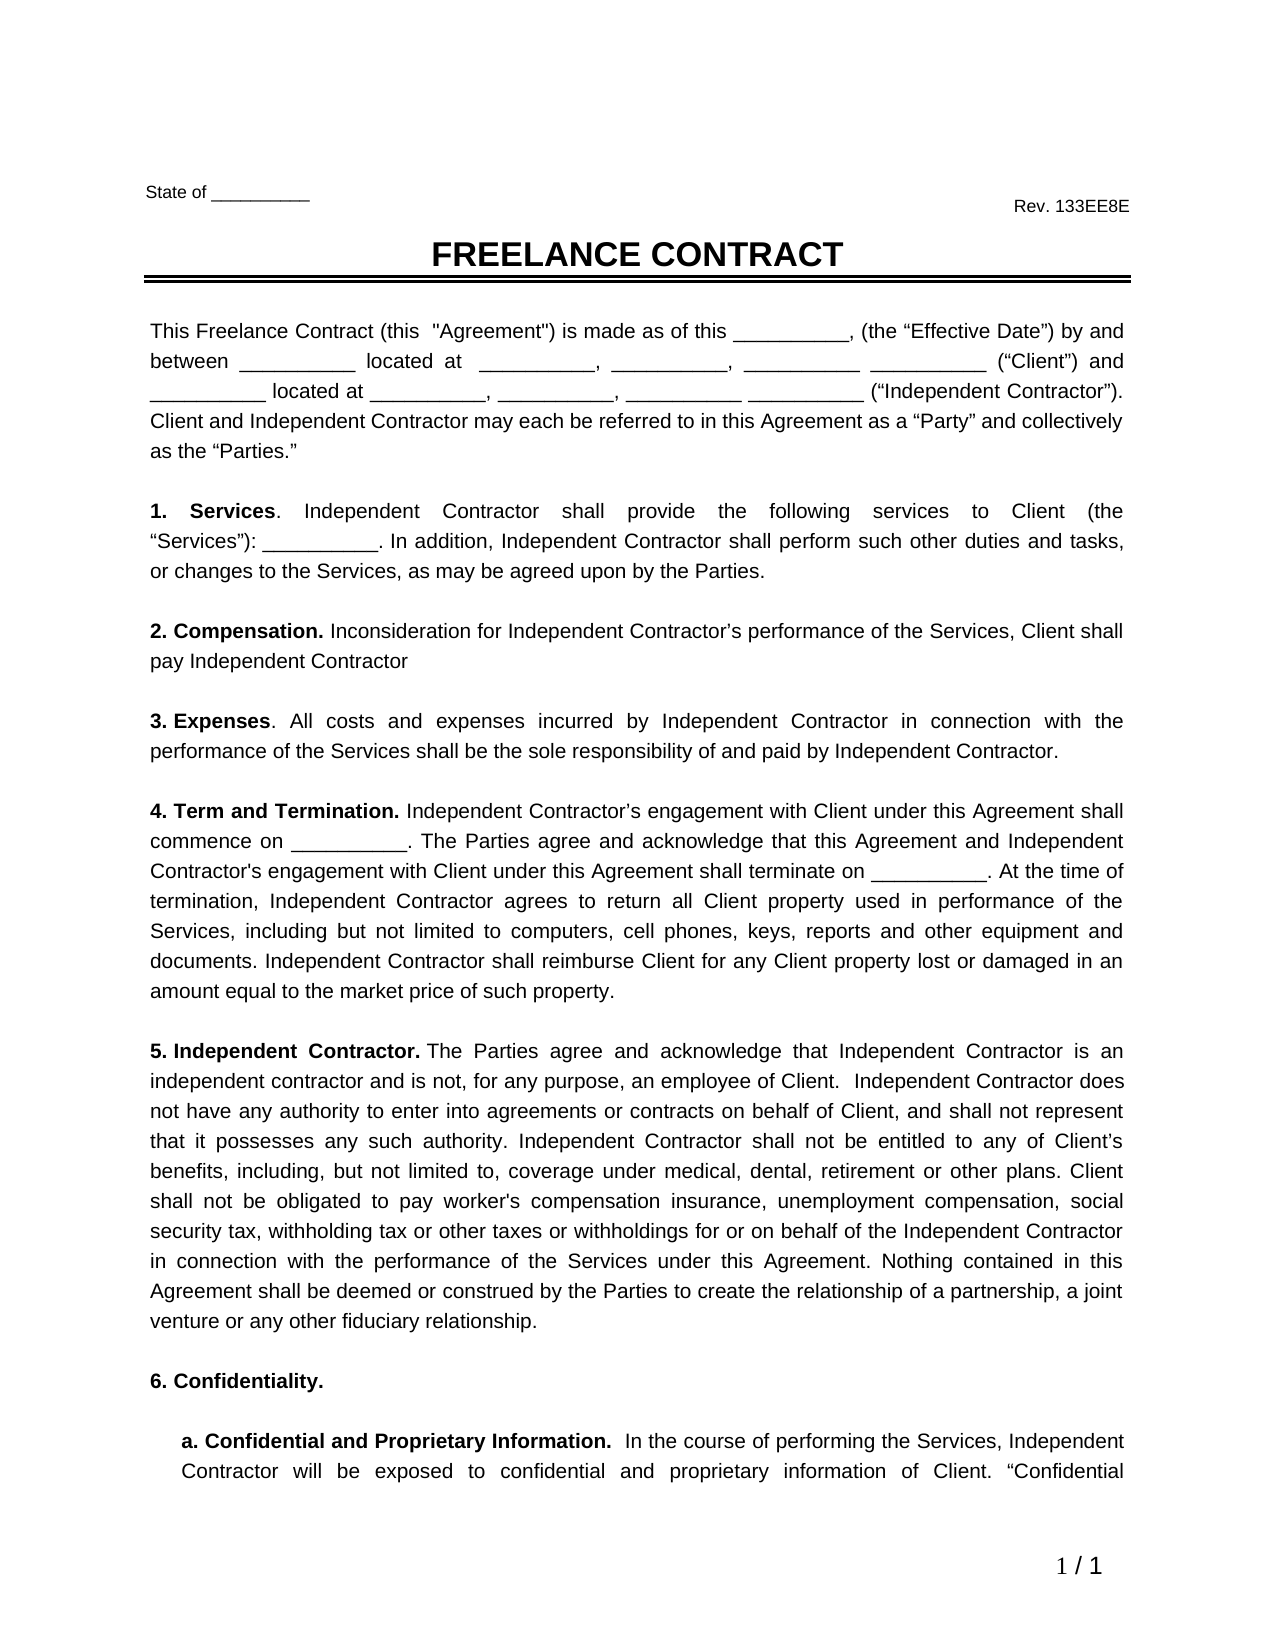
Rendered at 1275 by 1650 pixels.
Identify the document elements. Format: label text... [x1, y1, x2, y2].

text 4. Term and Termination. Independent Contractor’s engagement with Client under this Agreement shall commence on __________. The Parties agree and acknowledge that this Agreement and Independent Contractor's engagement with Client under this Agreement shall terminate on __________. At the time of termination, Independent Contractor agrees to return all Client property used in performance of the Services, including but not limited to computers, cell phones, keys, reports and other equipment and documents. Independent Contractor shall reimburse Client for any Client property lost or damaged in an amount equal to the market price of such property. [150, 793, 1125, 1003]
text 2. Compensation. Inconsideration for Independent Contractor’s performance of the Services, Client shall pay Independent Contractor [150, 613, 1125, 673]
text 1. Services. Independent Contractor shall provide the following services to Client (the “Services”): __________. In addition, Independent Contractor shall perform such other duties and tasks, or changes to the Services, as may be agreed upon by the Parties. [150, 493, 1125, 583]
table_cell FREELANCE CONTRACT [144, 232, 1131, 275]
text a. Confidential and Proprietary Information. In the course of performing the Services, Independent Contractor will be exposed to confidential and proprietary information of Client. “Confidential [181, 1423, 1125, 1483]
table_header State of __________ [144, 180, 637, 232]
text This Freelance Contract (this "Agreement") is made as of this __________, (the “Effective Date”) by and between __________ located at __________, __________, __________ __________ (“Client”) and __________ located at __________, __________, __________ __________ (“Independent Contractor”). Client and Independent Contractor may each be referred to in this Agreement as a “Party” and collectively as the “Parties.” [150, 313, 1125, 463]
table_header Rev. 133EE8E [638, 180, 1131, 232]
text 3. Expenses. All costs and expenses incurred by Independent Contractor in connection with the performance of the Services shall be the sole responsibility of and paid by Independent Contractor. [150, 703, 1125, 763]
text 5. Independent Contractor. The Parties agree and acknowledge that Independent Contractor is an independent contractor and is not, for any purpose, an employee of Client. Independent Contractor does not have any authority to enter into agreements or contracts on behalf of Client, and shall not represent that it possesses any such authority. Independent Contractor shall not be entitled to any of Client’s benefits, including, but not limited to, coverage under medical, dental, retirement or other plans. Client shall not be obligated to pay worker's compensation insurance, unemployment compensation, social security tax, withholding tax or other taxes or withholdings for or on behalf of the Independent Contractor in connection with the performance of the Services under this Agreement. Nothing contained in this Agreement shall be deemed or construed by the Parties to create the relationship of a partnership, a joint venture or any other fiduciary relationship. [150, 1033, 1125, 1333]
text 6. Confidentiality. [150, 1363, 1125, 1393]
